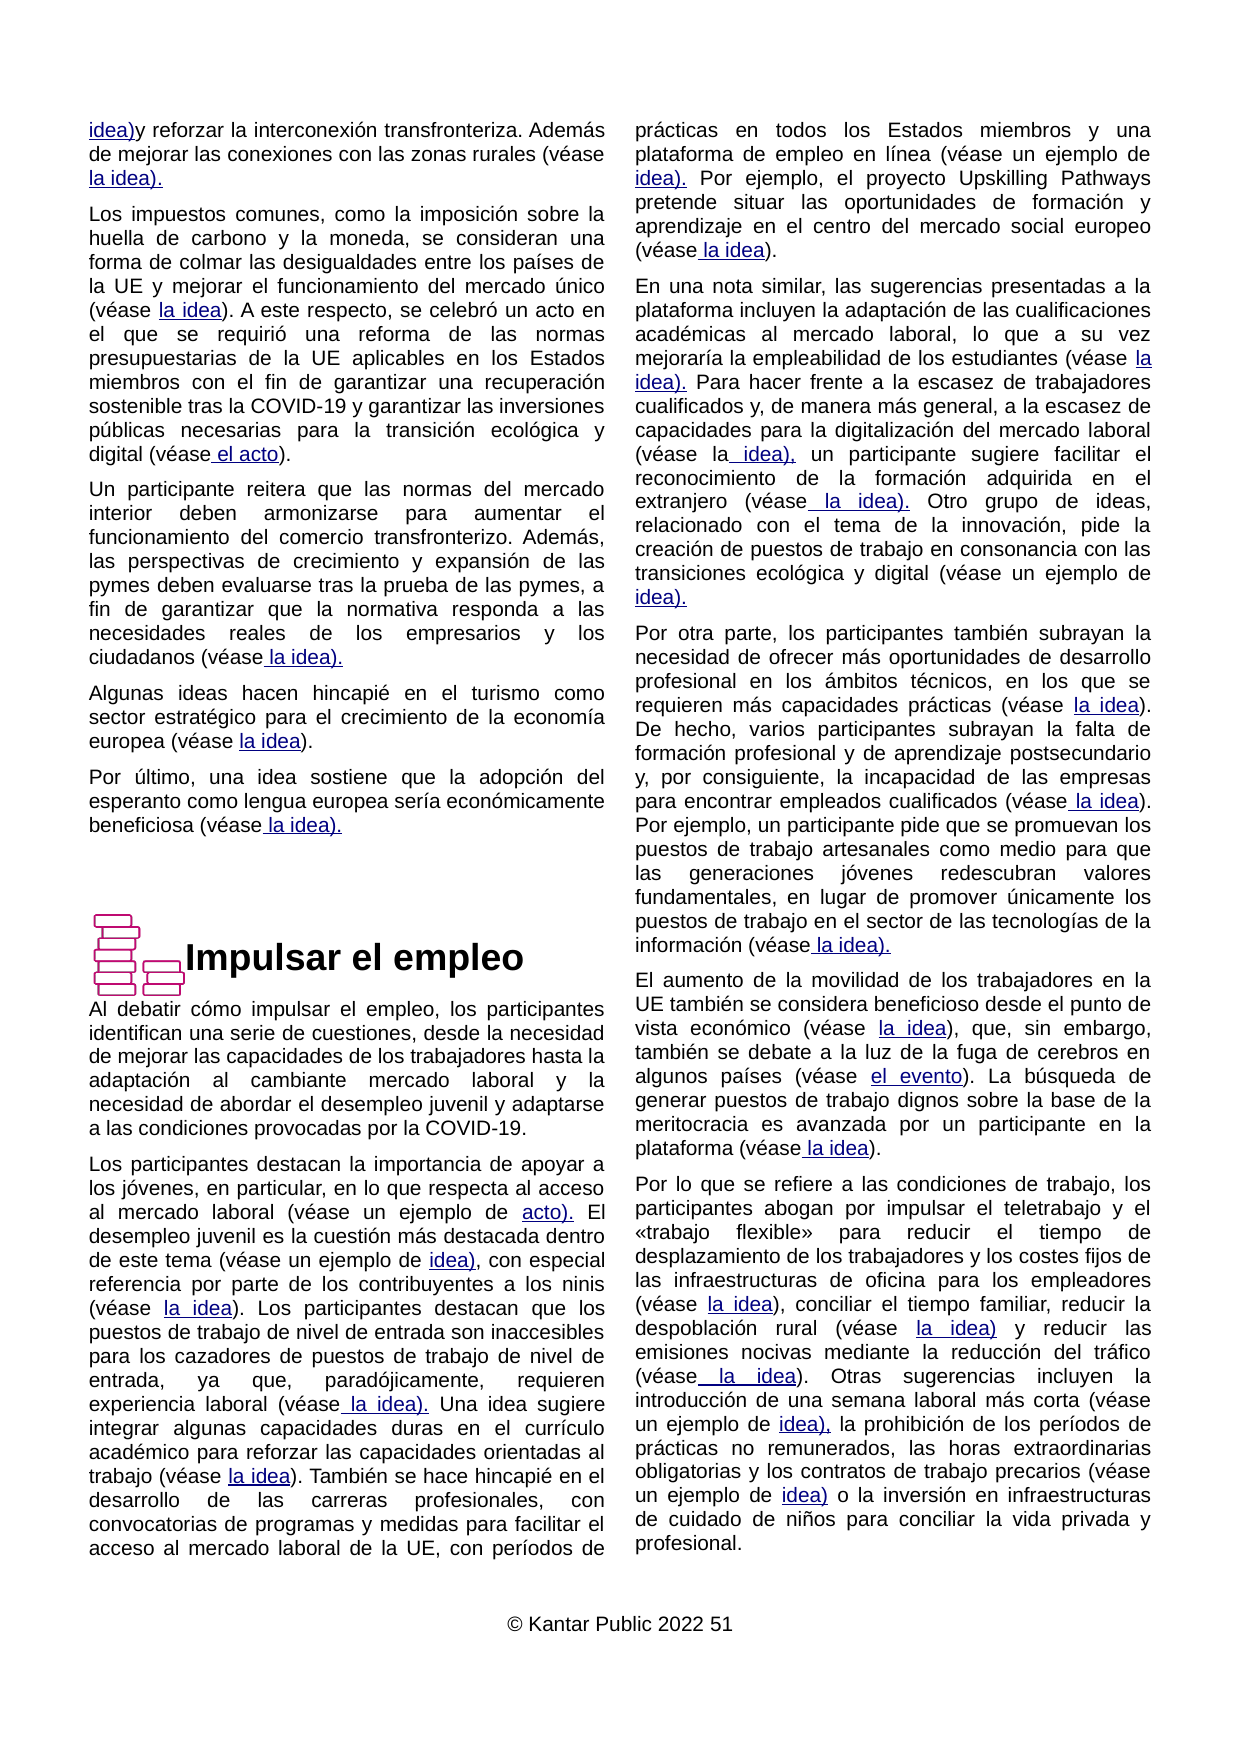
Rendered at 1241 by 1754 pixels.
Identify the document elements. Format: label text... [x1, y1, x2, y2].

text Por último, una idea sostiene que la adopción del esperanto como lengua europea sería económicamente beneficiosa (véase la idea). [88, 764, 605, 836]
text En una nota similar, las sugerencias presentadas a la plataforma incluyen la adaptación de las cualificaciones académicas al mercado laboral, lo que a su vez mejoraría la empleabilidad de los estudiantes (véase la idea). Para hacer frente a la escasez de trabajadores cualificados y, de manera más general, a la escasez de capacidades para la digitalización del mercado laboral (véase la idea), un participante sugiere facilitar el reconocimiento de la formación adquirida en el extranjero (véase la idea). Otro grupo de ideas, relacionado con el tema de la innovación, pide la creación de puestos de trabajo en consonancia con las transiciones ecológica y digital (véase un ejemplo de idea). [635, 274, 1152, 609]
text prácticas en todos los Estados miembros y una plataforma de empleo en línea (véase un ejemplo de idea). Por ejemplo, el proyecto Upskilling Pathways pretende situar las oportunidades de formación y aprendizaje en el centro del mercado social europeo (véase la idea). [635, 118, 1152, 262]
text Por lo que se refiere a las condiciones de trabajo, los participantes abogan por impulsar el teletrabajo y el «trabajo flexible» para reducir el tiempo de desplazamiento de los trabajadores y los costes fijos de las infraestructuras de oficina para los empleadores (véase la idea), conciliar el tiempo familiar, reducir la despoblación rural (véase la idea) y reducir las emisiones nocivas mediante la reducción del tráfico (véase la idea). Otras sugerencias incluyen la introducción de una semana laboral más corta (véase un ejemplo de idea), la prohibición de los períodos de prácticas no remunerados, las horas extraordinarias obligatorias y los contratos de trabajo precarios (véase un ejemplo de idea) o la inversión en infraestructuras de cuidado de niños para conciliar la vida privada y profesional. [635, 1172, 1152, 1555]
text Algunas ideas hacen hincapié en el turismo como sector estratégico para el crecimiento de la economía europea (véase la idea). [88, 681, 605, 753]
picture [93, 914, 185, 996]
text Los impuestos comunes, como la imposición sobre la huella de carbono y la moneda, se consideran una forma de colmar las desigualdades entre los países de la UE y mejorar el funcionamiento del mercado único (véase la idea). A este respecto, se celebró un acto en el que se requirió una reforma de las normas presupuestarias de la UE aplicables en los Estados miembros con el fin de garantizar una recuperación sostenible tras la COVID-19 y garantizar las inversiones públicas necesarias para la transición ecológica y digital (véase el acto). [88, 202, 605, 465]
text El aumento de la movilidad de los trabajadores en la UE también se considera beneficioso desde el punto de vista económico (véase la idea), que, sin embargo, también se debate a la luz de la fuga de cerebros en algunos países (véase el evento). La búsqueda de generar puestos de trabajo dignos sobre la base de la meritocracia es avanzada por un participante en la plataforma (véase la idea). [635, 968, 1152, 1160]
text Al debatir cómo impulsar el empleo, los participantes identifican una serie de cuestiones, desde la necesidad de mejorar las capacidades de los trabajadores hasta la adaptación al cambiante mercado laboral y la necesidad de abordar el desempleo juvenil y adaptarse a las condiciones provocadas por la COVID-19. [88, 996, 605, 1140]
text Los participantes destacan la importancia de apoyar a los jóvenes, en particular, en lo que respecta al acceso al mercado laboral (véase un ejemplo de acto). El desempleo juvenil es la cuestión más destacada dentro de este tema (véase un ejemplo de idea), con especial referencia por parte de los contribuyentes a los ninis (véase la idea). Los participantes destacan que los puestos de trabajo de nivel de entrada son inaccesibles para los cazadores de puestos de trabajo de nivel de entrada, ya que, paradójicamente, requieren experiencia laboral (véase la idea). Una idea sugiere integrar algunas capacidades duras en el currículo académico para reforzar las capacidades orientadas al trabajo (véase la idea). También se hace hincapié en el desarrollo de las carreras profesionales, con convocatorias de programas y medidas para facilitar el acceso al mercado laboral de la UE, con períodos de [88, 1152, 605, 1559]
text Un participante reitera que las normas del mercado interior deben armonizarse para aumentar el funcionamiento del comercio transfronterizo. Además, las perspectivas de crecimiento y expansión de las pymes deben evaluarse tras la prueba de las pymes, a fin de garantizar que la normativa responda a las necesidades reales de los empresarios y los ciudadanos (véase la idea). [88, 477, 605, 669]
text idea)y reforzar la interconexión transfronteriza. Además de mejorar las conexiones con las zonas rurales (véase la idea). [88, 118, 605, 190]
subtitle Impulsar el empleo [185, 935, 605, 978]
text Por otra parte, los participantes también subrayan la necesidad de ofrecer más oportunidades de desarrollo profesional en los ámbitos técnicos, en los que se requieren más capacidades prácticas (véase la idea). De hecho, varios participantes subrayan la falta de formación profesional y de aprendizaje postsecundario y, por consiguiente, la incapacidad de las empresas para encontrar empleados cualificados (véase la idea). Por ejemplo, un participante pide que se promuevan los puestos de trabajo artesanales como medio para que las generaciones jóvenes redescubran valores fundamentales, en lugar de promover únicamente los puestos de trabajo en el sector de las tecnologías de la información (véase la idea). [635, 621, 1152, 956]
